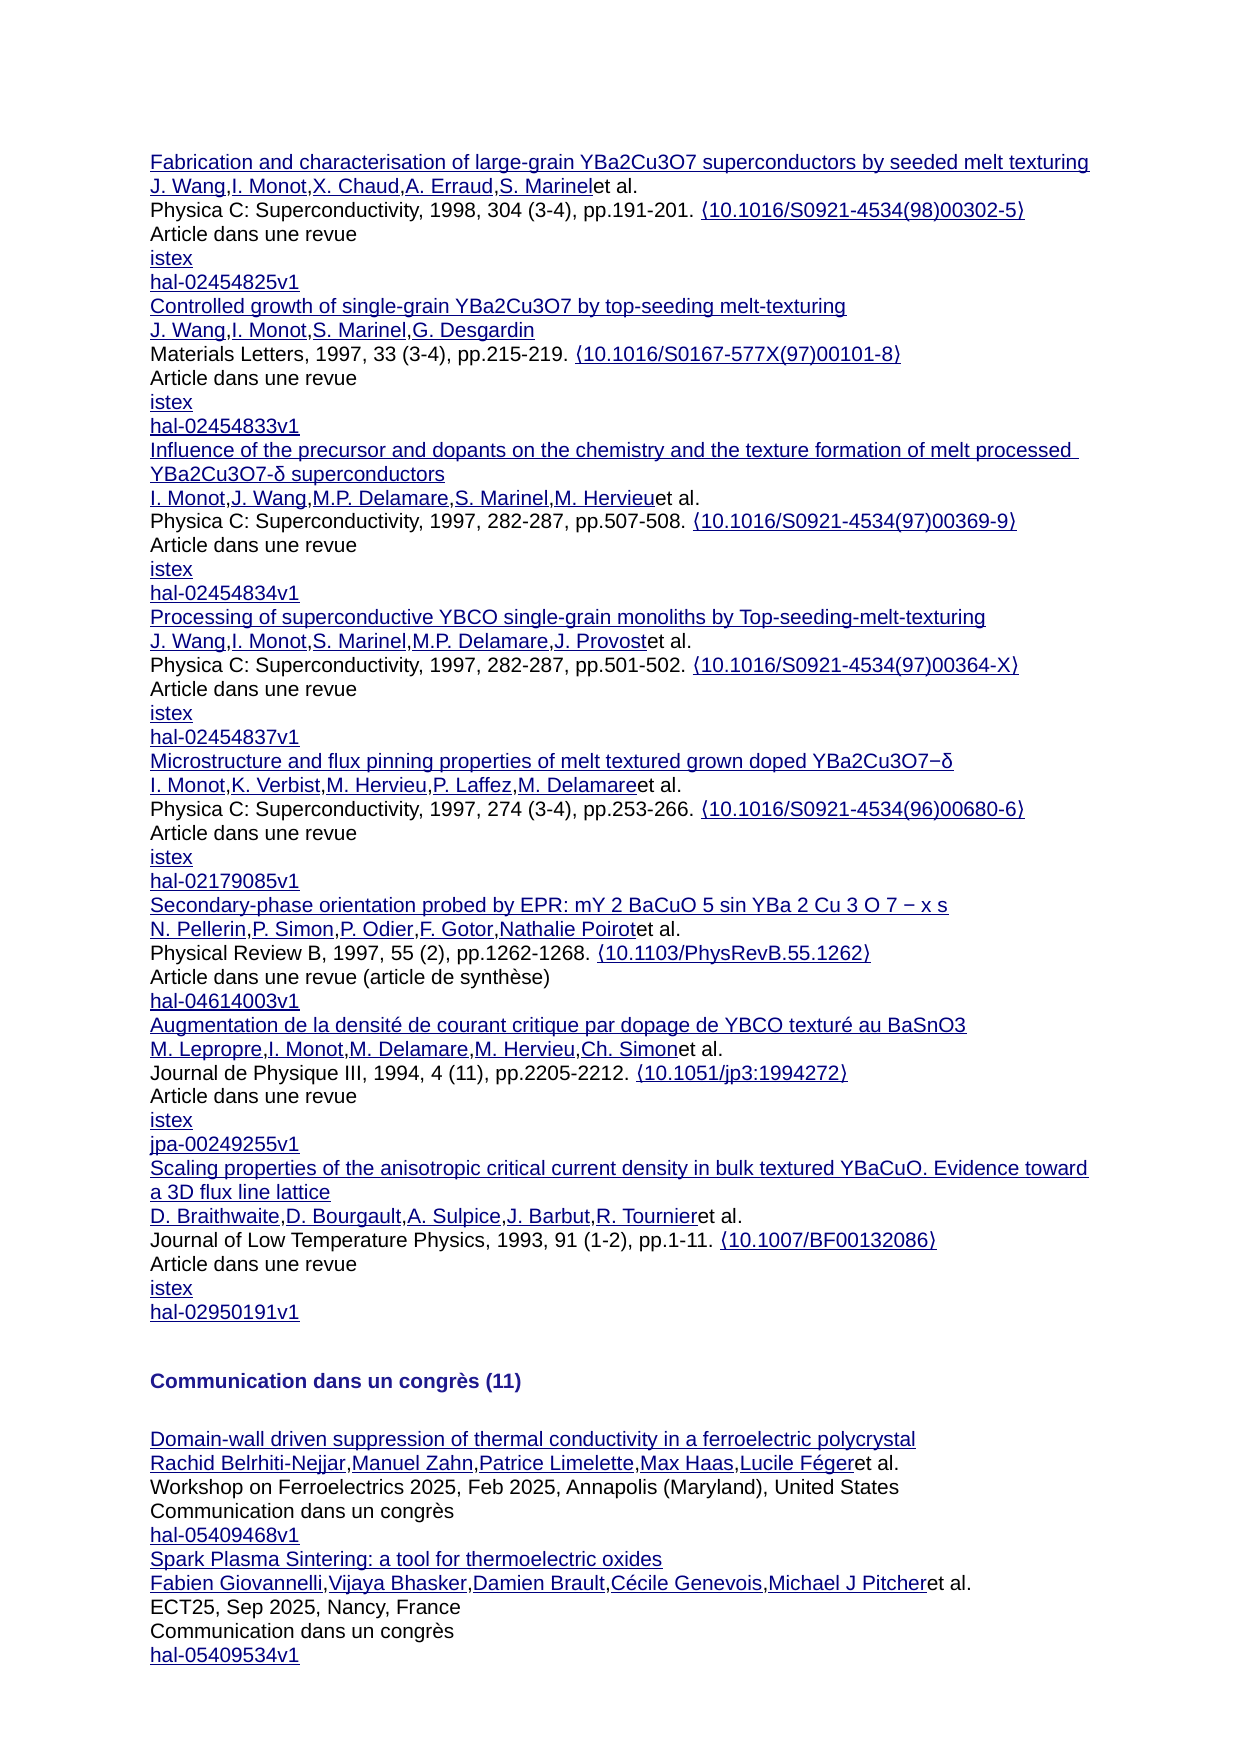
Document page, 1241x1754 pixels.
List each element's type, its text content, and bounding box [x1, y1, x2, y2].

table_cell Augmentation de la densité de courant critique par dopage de YBCO texturé au BaSnO3 M. Lepropre,I. Monot,M. Delamare,M. Hervieu,Ch. Simonet al. Journal de Physique III, 1994, 4 (11), pp.2205-2212. ⟨10.1051/jp3:1994272⟩ Article dans une revue istex jpa-00249255v1 [150, 1013, 1090, 1156]
table_header Domain-wall driven suppression of thermal conductivity in a ferroelectric polycrystal Rachid Belrhiti-Nejjar,Manuel Zahn,Patrice Limelette,Max Haas,Lucile Fégeret al. Workshop on Ferroelectrics 2025, Feb 2025, Annapolis (Maryland), United States Communication dans un congrès hal-05409468v1 [150, 1427, 1090, 1547]
table_cell Secondary-phase orientation probed by EPR: mY 2 BaCuO 5 sin YBa 2 Cu 3 O 7 − x s N. Pellerin,P. Simon,P. Odier,F. Gotor,Nathalie Poirotet al. Physical Review B, 1997, 55 (2), pp.1262-1268. ⟨10.1103/PhysRevB.55.1262⟩ Article dans une revue (article de synthèse) hal-04614003v1 [150, 893, 1090, 1012]
subtitle Communication dans un congrès (11) [150, 1369, 1090, 1393]
table_cell Influence of the precursor and dopants on the chemistry and the texture formation of melt processed YBa2Cu3O7-δ superconductors I. Monot,J. Wang,M.P. Delamare,S. Marinel,M. Hervieuet al. Physica C: Superconductivity, 1997, 282-287, pp.507-508. ⟨10.1016/S0921-4534(97)00369-9⟩ Article dans une revue istex hal-02454834v1 [150, 438, 1090, 605]
table_cell J. Wang,I. Monot,X. Chaud,A. Erraud,S. Marinelet al. Physica C: Superconductivity, 1998, 304 (3-4), pp.191-201. ⟨10.1016/S0921-4534(98)00302-5⟩ Article dans une revue istex hal-02454825v1 [150, 172, 1090, 294]
table_cell Spark Plasma Sintering: a tool for thermoelectric oxides Fabien Giovannelli,Vijaya Bhasker,Damien Brault,Cécile Genevois,Michael J Pitcheret al. ECT25, Sep 2025, Nancy, France Communication dans un congrès hal-05409534v1 [150, 1547, 1090, 1667]
table_cell Scaling properties of the anisotropic critical current density in bulk textured YBaCuO. Evidence toward a 3D flux line lattice D. Braithwaite,D. Bourgault,A. Sulpice,J. Barbut,R. Tournieret al. Journal of Low Temperature Physics, 1993, 91 (1-2), pp.1-11. ⟨10.1007/BF00132086⟩ Article dans une revue istex hal-02950191v1 [150, 1156, 1090, 1324]
table_cell Fabrication and characterisation of large-grain YBa2Cu3O7 superconductors by seeded melt texturing [150, 150, 1090, 171]
table_cell Microstructure and flux pinning properties of melt textured grown doped YBa2Cu3O7−δ I. Monot,K. Verbist,M. Hervieu,P. Laffez,M. Delamareet al. Physica C: Superconductivity, 1997, 274 (3-4), pp.253-266. ⟨10.1016/S0921-4534(96)00680-6⟩ Article dans une revue istex hal-02179085v1 [150, 749, 1090, 893]
table_cell Controlled growth of single-grain YBa2Cu3O7 by top-seeding melt-texturing J. Wang,I. Monot,S. Marinel,G. Desgardin Materials Letters, 1997, 33 (3-4), pp.215-219. ⟨10.1016/S0167-577X(97)00101-8⟩ Article dans une revue istex hal-02454833v1 [150, 294, 1090, 437]
table_cell Processing of superconductive YBCO single-grain monoliths by Top-seeding-melt-texturing J. Wang,I. Monot,S. Marinel,M.P. Delamare,J. Provostet al. Physica C: Superconductivity, 1997, 282-287, pp.501-502. ⟨10.1016/S0921-4534(97)00364-X⟩ Article dans une revue istex hal-02454837v1 [150, 605, 1090, 749]
